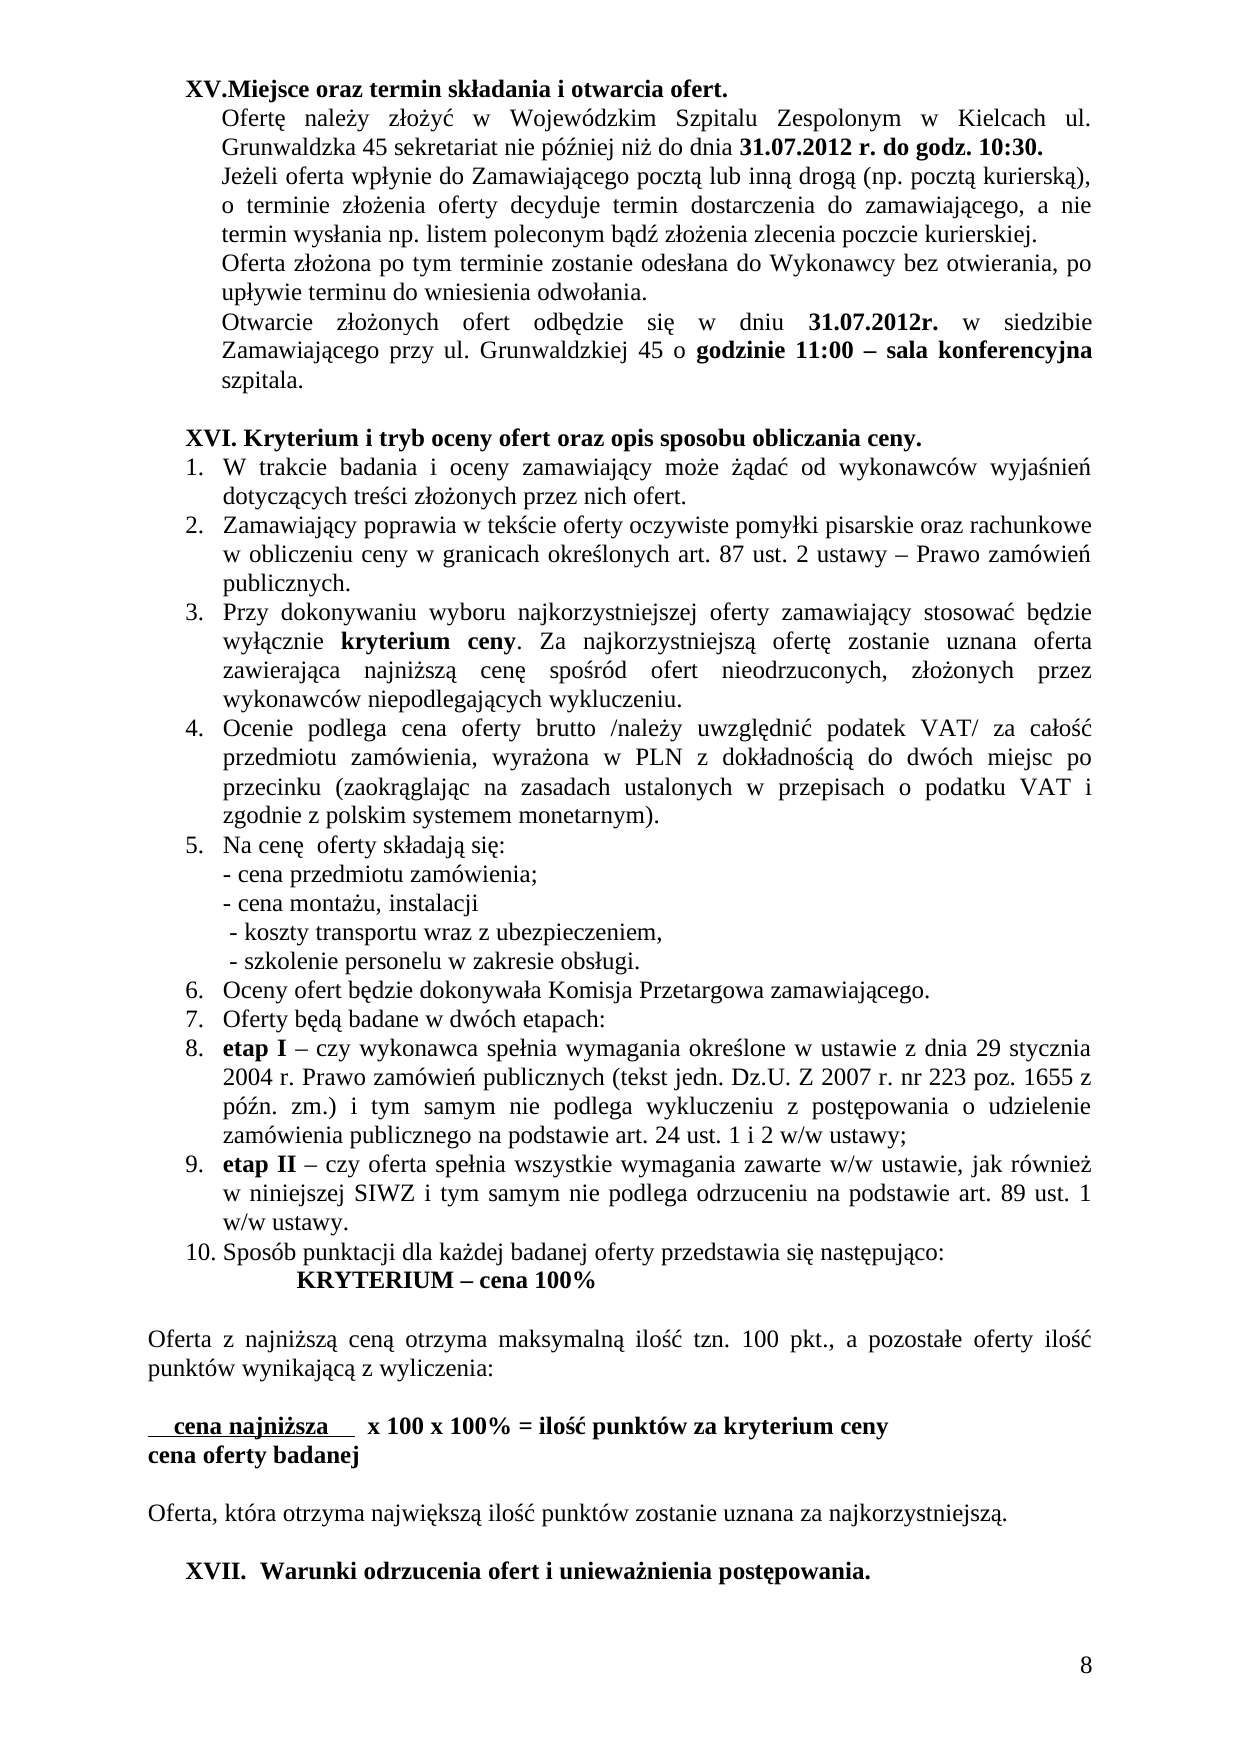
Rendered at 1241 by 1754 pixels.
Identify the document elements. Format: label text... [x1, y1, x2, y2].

subtitle Miejsce oraz termin składania i otwarcia ofert. [185, 74, 1092, 103]
list - cena przedmiotu zamówienia; [185, 858, 1092, 888]
subtitle Przy dokonywaniu wyboru najkorzystniejszej oferty zamawiający stosować będzie wyłącznie kryterium ceny. Za najkorzystniejszą ofertę zostanie uznana oferta zawierająca najniższą cenę spośród ofert nieodrzuconych, złożonych przez wykonawców niepodlegających wykluczeniu. [185, 597, 1092, 713]
subtitle Ocenie podlega cena oferty brutto /należy uwzględnić podatek VAT/ za całość przedmiotu zamówienia, wyrażona w PLN z dokładnością do dwóch miejsc po przecinku (zaokrąglając na zasadach ustalonych w przepisach o podatku VAT i zgodnie z polskim systemem monetarnym). [185, 713, 1092, 829]
subtitle Oferta, która otrzyma największą ilość punktów zostanie uznana za najkorzystniejszą. [148, 1498, 1092, 1527]
subtitle cena oferty badanej [148, 1440, 1092, 1469]
subtitle Zamawiający poprawia w tekście oferty oczywiste pomyłki pisarskie oraz rachunkowe w obliczeniu ceny w granicach określonych art. 87 ust. 2 ustawy – Prawo zamówień publicznych. [185, 510, 1092, 597]
list - cena montażu, instalacji [185, 888, 1092, 917]
list - szkolenie personelu w zakresie obsługi. [185, 946, 1092, 975]
subtitle Oceny ofert będzie dokonywała Komisja Przetargowa zamawiającego. [185, 975, 1092, 1004]
subtitle Jeżeli oferta wpłynie do Zamawiającego pocztą lub inną drogą (np. pocztą kurierską), o terminie złożenia oferty decyduje termin dostarczenia do zamawiającego, a nie termin wysłania np. listem poleconym bądź złożenia zlecenia poczcie kurierskiej. [221, 161, 1092, 248]
list - koszty transportu wraz z ubezpieczeniem, [185, 917, 1092, 946]
subtitle etap I – czy wykonawca spełnia wymagania określone w ustawie z dnia 29 stycznia 2004 r. Prawo zamówień publicznych (tekst jedn. Dz.U. Z 2007 r. nr 223 poz. 1655 z późn. zm.) i tym samym nie podlega wykluczeniu z postępowania o udzielenie zamówienia publicznego na podstawie art. 24 ust. 1 i 2 w/w ustawy; [185, 1033, 1092, 1149]
subtitle Ofertę należy złożyć w Wojewódzkim Szpitalu Zespolonym w Kielcach ul. Grunwaldzka 45 sekretariat nie później niż do dnia 31.07.2012 r. do godz. 10:30. [221, 103, 1092, 161]
subtitle Oferta złożona po tym terminie zostanie odesłana do Wykonawcy bez otwierania, po upływie terminu do wniesienia odwołania. [221, 248, 1092, 306]
subtitle Warunki odrzucenia ofert i unieważnienia postępowania. [185, 1556, 1092, 1585]
subtitle etap II – czy oferta spełnia wszystkie wymagania zawarte w/w ustawie, jak również w niniejszej SIWZ i tym samym nie podlega odrzuceniu na podstawie art. 89 ust. 1 w/w ustawy. [185, 1149, 1092, 1236]
subtitle Oferty będą badane w dwóch etapach: [185, 1004, 1092, 1033]
list Na cenę oferty składają się: [185, 829, 1092, 858]
subtitle Otwarcie złożonych ofert odbędzie się w dniu 31.07.2012r. w siedzibie Zamawiającego przy ul. Grunwaldzkiej 45 o godzinie 11:00 – sala konferencyjna szpitala. [221, 306, 1092, 393]
subtitle KRYTERIUM – cena 100% [185, 1265, 1092, 1294]
subtitle cena najniższa x 100 x 100% = ilość punktów za kryterium ceny [148, 1411, 1092, 1440]
subtitle Sposób punktacji dla każdej badanej oferty przedstawia się następująco: [185, 1236, 1092, 1265]
subtitle Kryterium i tryb oceny ofert oraz opis sposobu obliczania ceny. [185, 423, 1092, 452]
subtitle Oferta z najniższą ceną otrzyma maksymalną ilość tzn. 100 pkt., a pozostałe oferty ilość punktów wynikającą z wyliczenia: [148, 1323, 1092, 1382]
subtitle W trakcie badania i oceny zamawiający może żądać od wykonawców wyjaśnień dotyczących treści złożonych przez nich ofert. [185, 452, 1092, 510]
